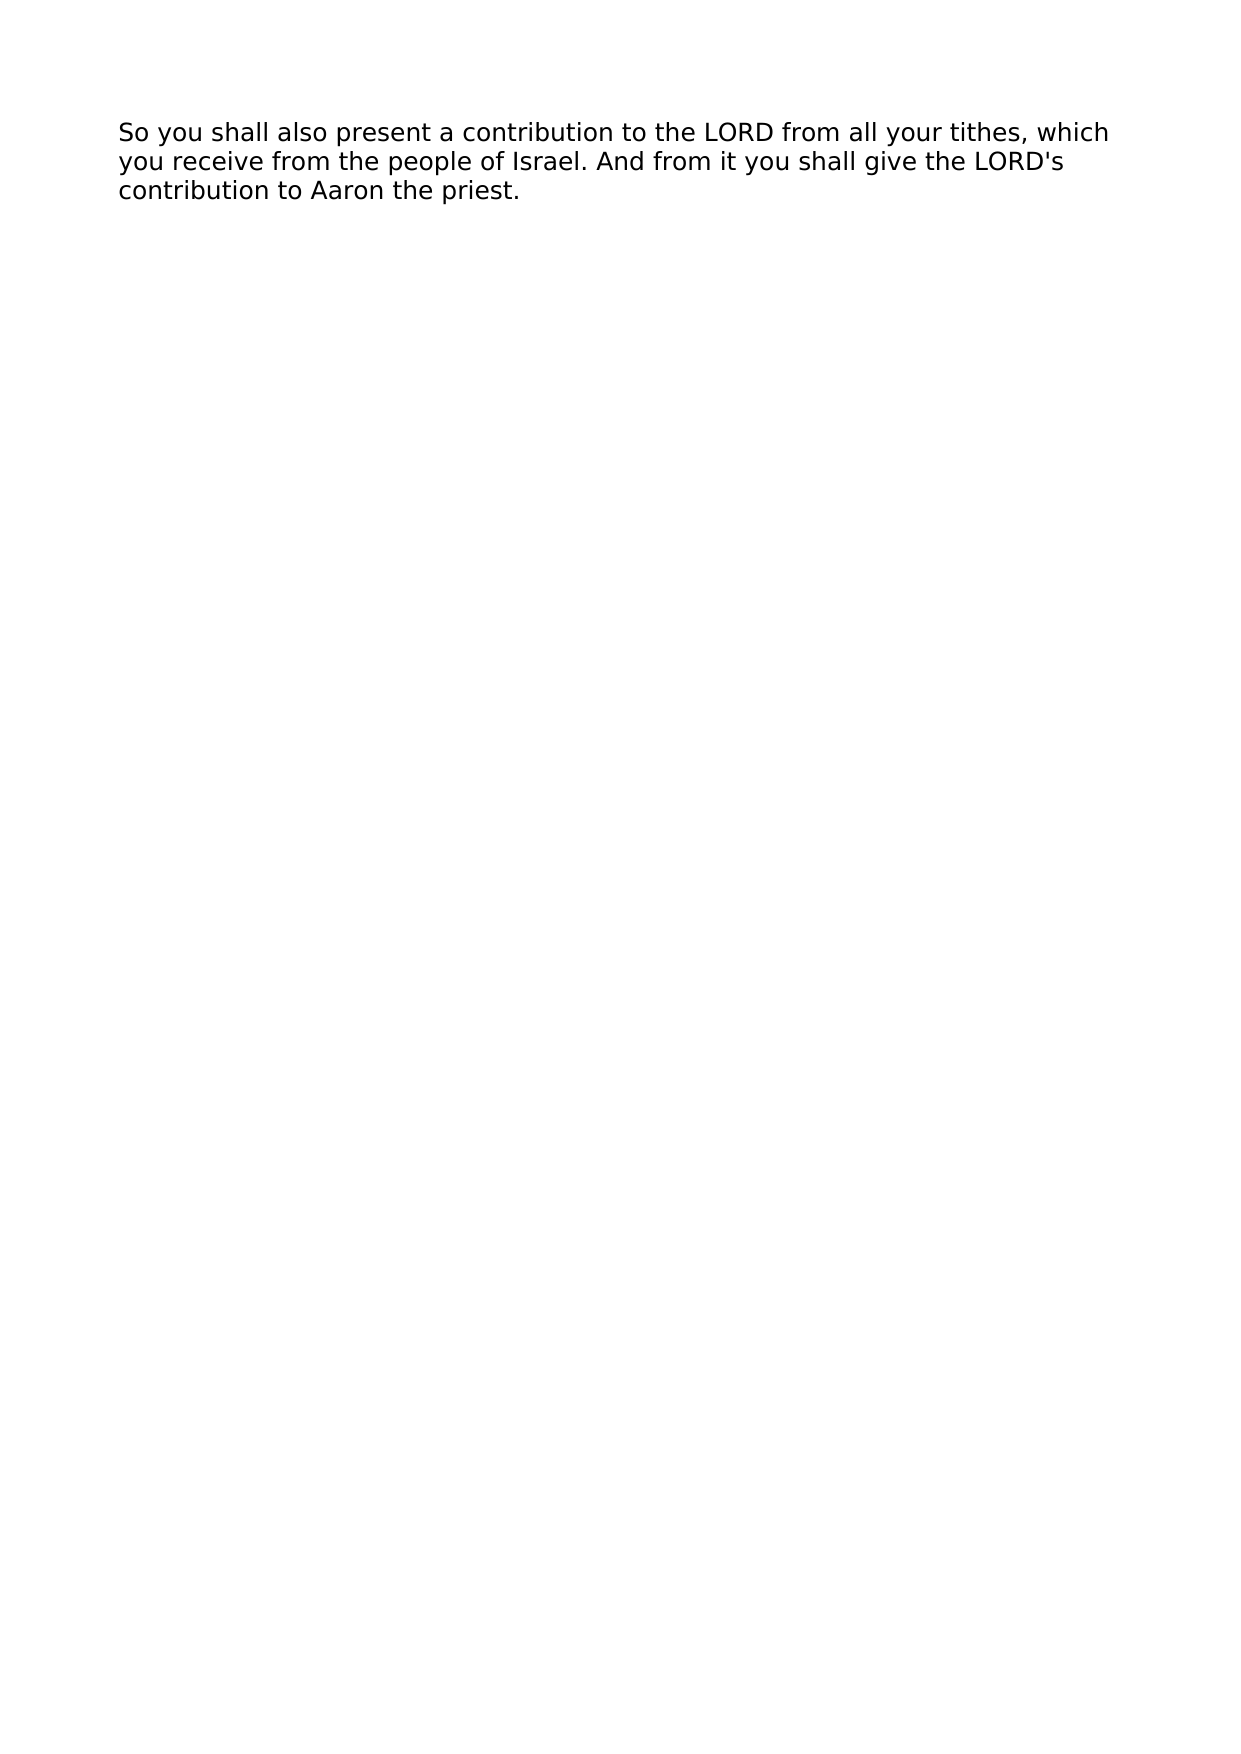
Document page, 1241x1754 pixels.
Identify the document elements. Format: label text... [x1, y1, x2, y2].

text So you shall also present a contribution to the LORD from all your tithes, which you receive from the people of Israel. And from it you shall give the LORD's contribution to Aaron the priest. [118, 118, 1122, 206]
